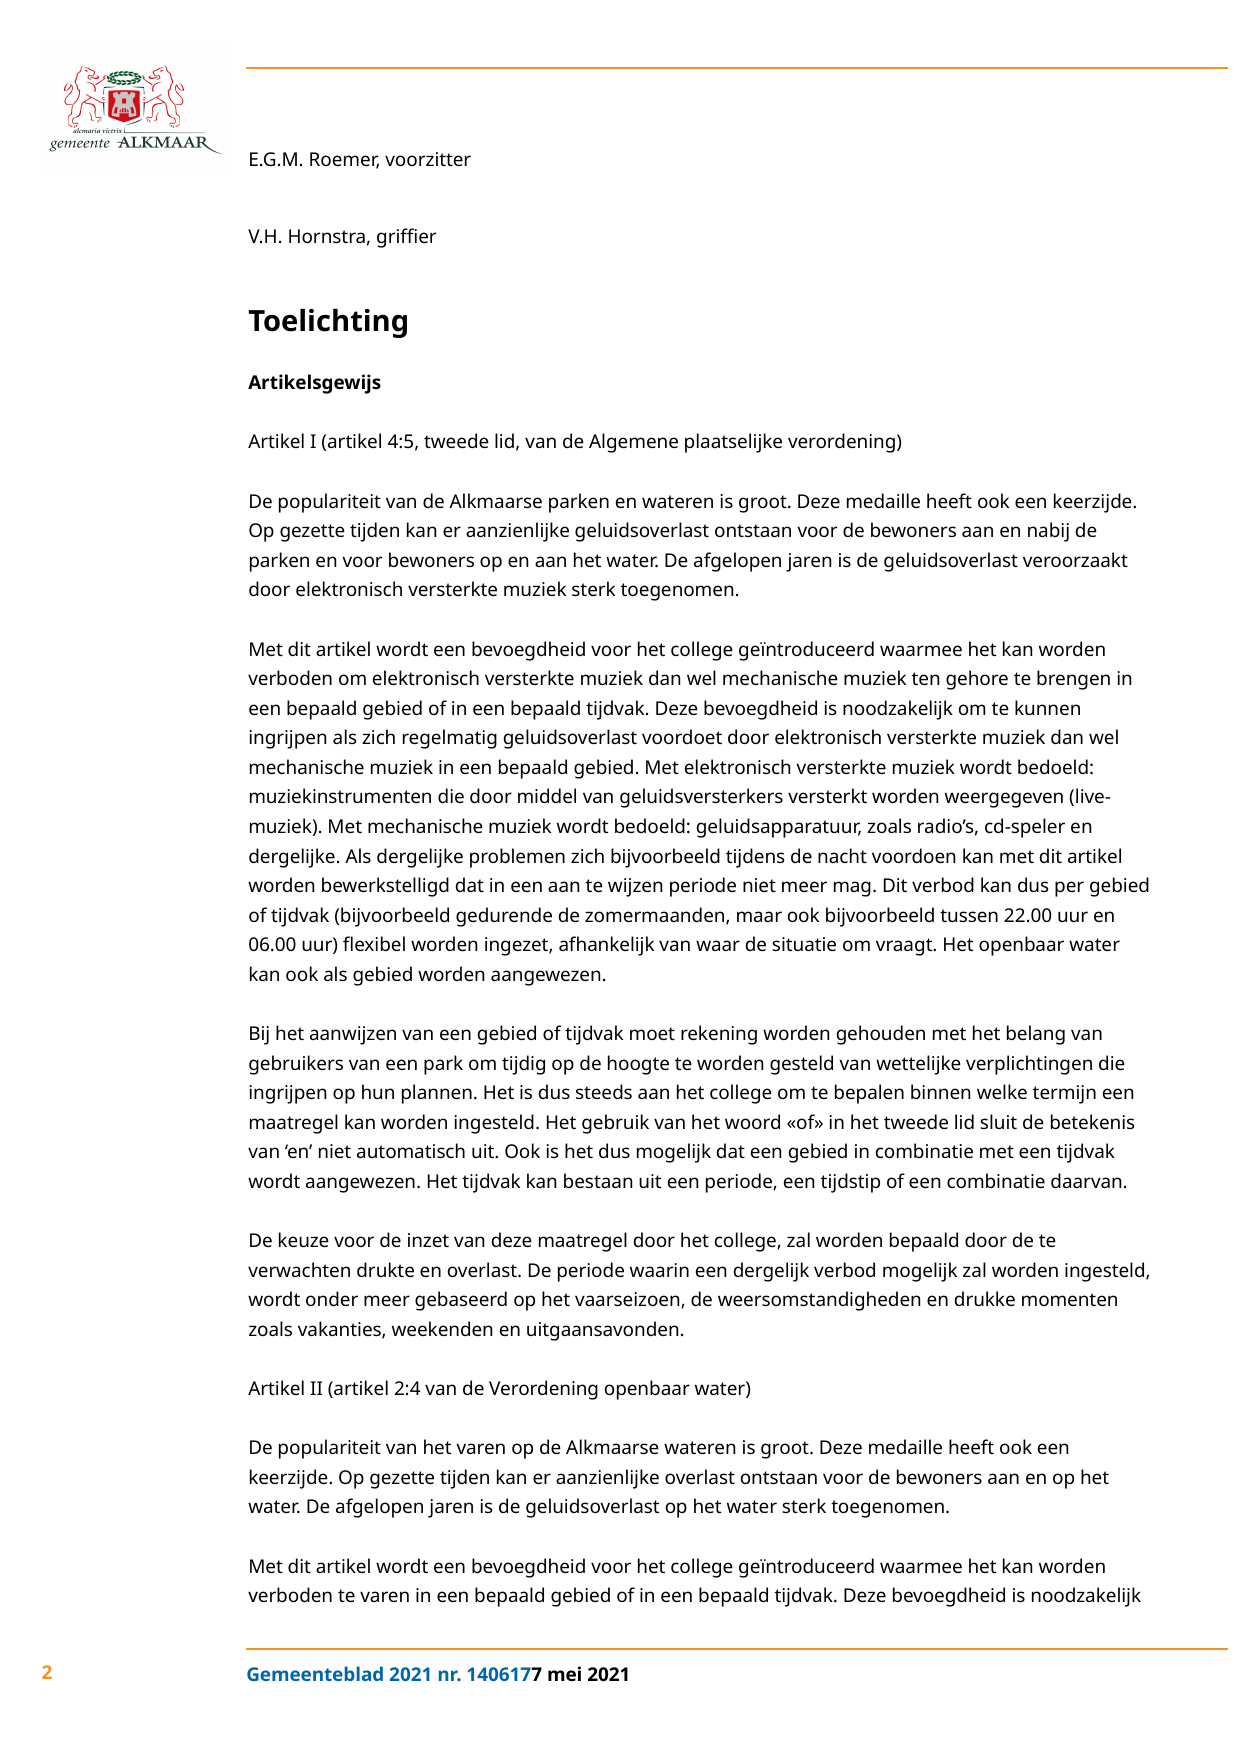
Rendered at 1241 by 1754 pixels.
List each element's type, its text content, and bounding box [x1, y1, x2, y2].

text V.H. Hornstra, griffier [248, 223, 1152, 249]
text De populariteit van de Alkmaarse parken en wateren is groot. Deze medaille heeft ook een keerzijde. Op gezette tijden kan er aanzienlijke geluidsoverlast ontstaan voor de bewoners aan en nabij de parken en voor bewoners op en aan het water. De afgelopen jaren is de geluidsoverlast veroorzaakt door elektronisch versterkte muziek sterk toegenomen. [248, 488, 1152, 602]
text De keuze voor de inzet van deze maatregel door het college, zal worden bepaald door de te verwachten drukte en overlast. De periode waarin een dergelijk verbod mogelijk zal worden ingesteld, wordt onder meer gebaseerd op het vaarseizoen, de weersomstandigheden en drukke momenten zoals vakanties, weekenden en uitgaansavonden. [248, 1227, 1152, 1342]
text Artikel I (artikel 4:5, tweede lid, van de Algemene plaatselijke verordening) [248, 429, 1152, 454]
text Toelichting [248, 301, 1152, 340]
text Met dit artikel wordt een bevoegdheid voor het college geïntroduceerd waarmee het kan worden verboden te varen in een bepaald gebied of in een bepaald tijdvak. Deze bevoegdheid is noodzakelijk [248, 1553, 1152, 1608]
text De populariteit van het varen op de Alkmaarse wateren is groot. Deze medaille heeft ook een keerzijde. Op gezette tijden kan er aanzienlijke overlast ontstaan voor de bewoners aan en op het water. De afgelopen jaren is de geluidsoverlast op het water sterk toegenomen. [248, 1434, 1152, 1519]
text Met dit artikel wordt een bevoegdheid voor het college geïntroduceerd waarmee het kan worden verboden om elektronisch versterkte muziek dan wel mechanische muziek ten gehore te brengen in een bepaald gebied of in een bepaald tijdvak. Deze bevoegdheid is noodzakelijk om te kunnen ingrijpen als zich regelmatig geluidsoverlast voordoet door elektronisch versterkte muziek dan wel mechanische muziek in een bepaald gebied. Met elektronisch versterkte muziek wordt bedoeld: muziekinstrumenten die door middel van geluidsversterkers versterkt worden weergegeven (live-muziek). Met mechanische muziek wordt bedoeld: geluidsapparatuur, zoals radio’s, cd-speler en dergelijke. Als dergelijke problemen zich bijvoorbeeld tijdens de nacht voordoen kan met dit artikel worden bewerkstelligd dat in een aan te wijzen periode niet meer mag. Dit verbod kan dus per gebied of tijdvak (bijvoorbeeld gedurende de zomermaanden, maar ook bijvoorbeeld tussen 22.00 uur en 06.00 uur) flexibel worden ingezet, afhankelijk van waar de situatie om vraagt. Het openbaar water kan ook als gebied worden aangewezen. [248, 636, 1152, 987]
text Bij het aanwijzen van een gebied of tijdvak moet rekening worden gehouden met het belang van gebruikers van een park om tijdig op de hoogte te worden gesteld van wettelijke verplichtingen die ingrijpen op hun plannen. Het is dus steeds aan het college om te bepalen binnen welke termijn een maatregel kan worden ingesteld. Het gebruik van het woord «of» in het tweede lid sluit de betekenis van ‘en’ niet automatisch uit. Ook is het dus mogelijk dat een gebied in combinatie met een tijdvak wordt aangewezen. Het tijdvak kan bestaan uit een periode, een tijdstip of een combinatie daarvan. [248, 1020, 1152, 1194]
text Artikelsgewijs [248, 369, 1152, 395]
picture [41, 47, 231, 172]
text Artikel II (artikel 2:4 van de Verordening openbaar water) [248, 1375, 1152, 1401]
text E.G.M. Roemer, voorzitter [248, 146, 1152, 172]
